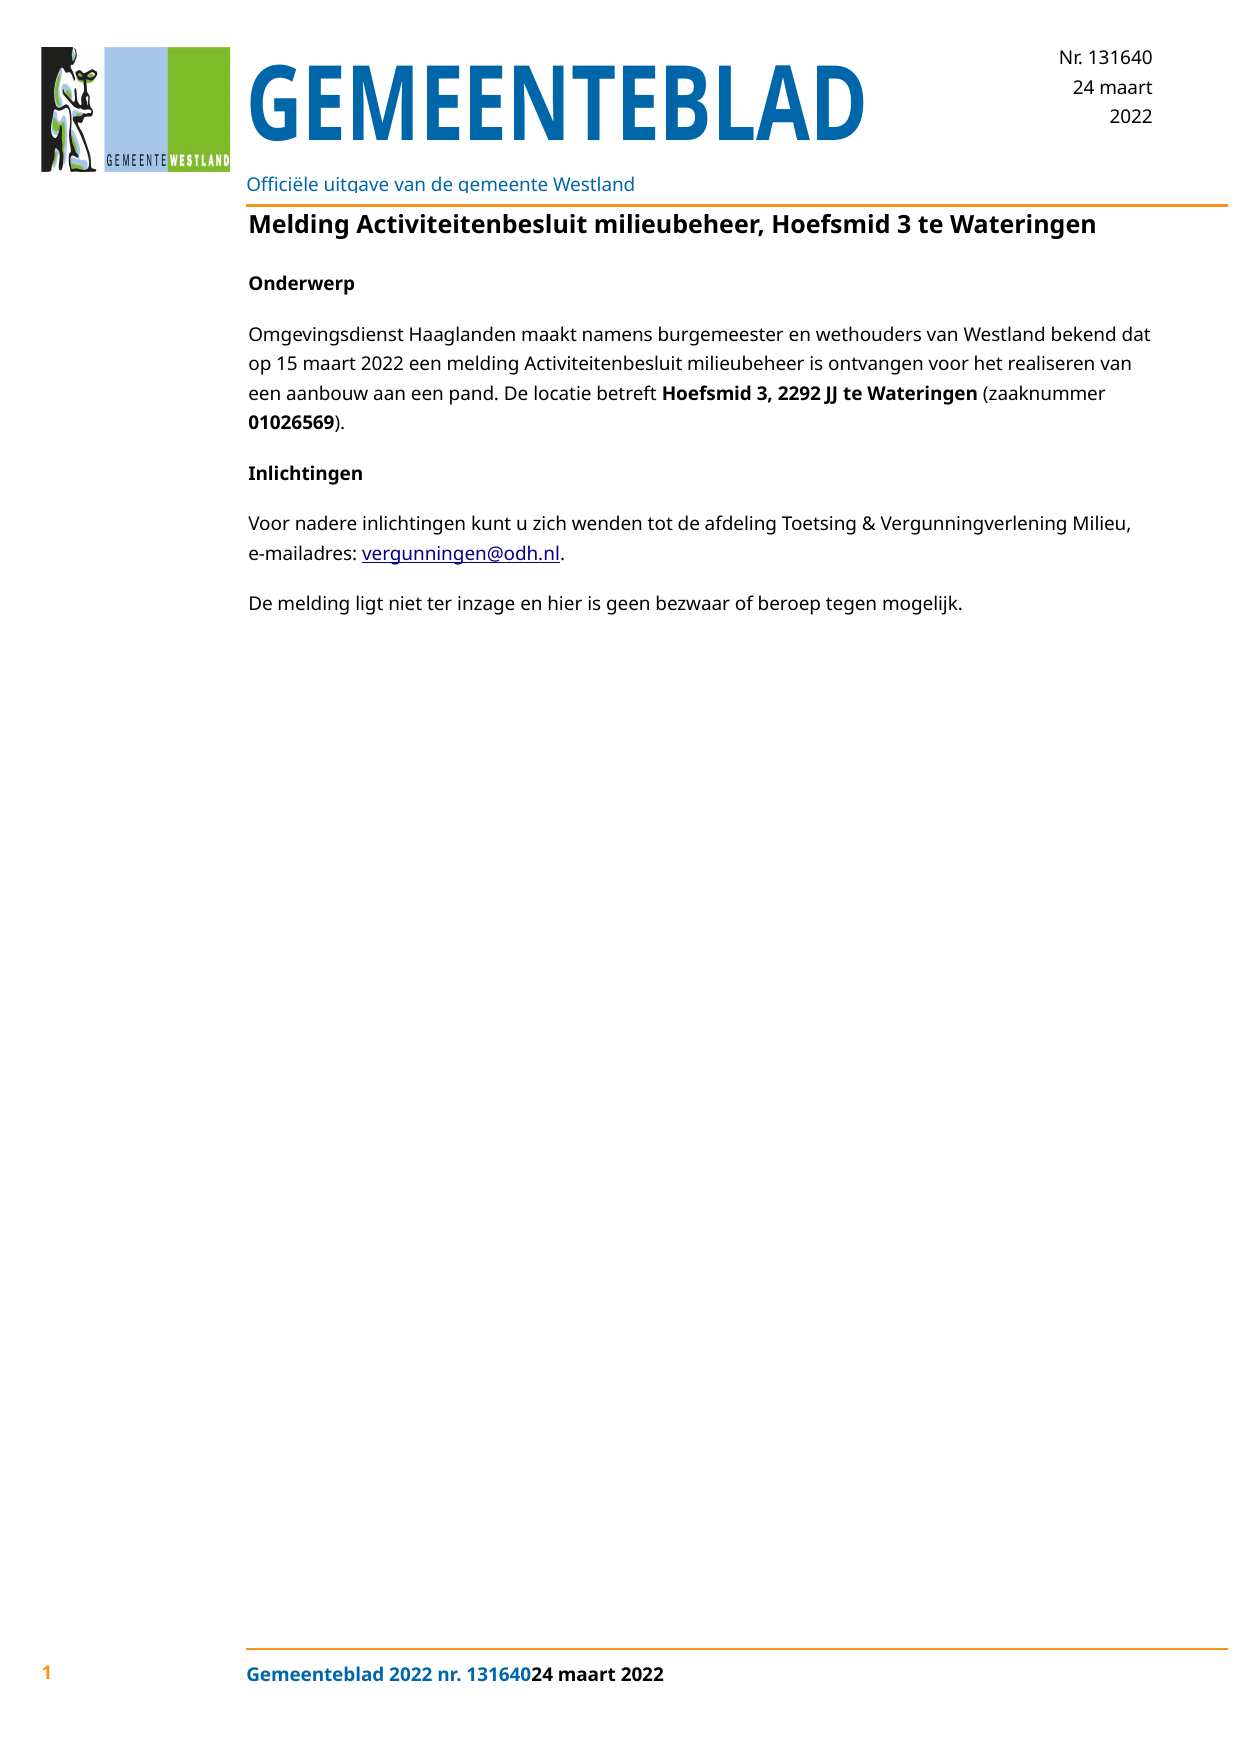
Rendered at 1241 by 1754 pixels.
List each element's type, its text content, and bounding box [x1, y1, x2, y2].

text Melding Activiteitenbesluit milieubeheer, Hoefsmid 3 te Wateringen [248, 207, 1152, 241]
text Inlichtingen [248, 460, 1152, 486]
text De melding ligt niet ter inzage en hier is geen bezwaar of beroep tegen mogelijk. [248, 590, 1152, 616]
text Onderwerp [248, 270, 1152, 296]
text Omgevingsdienst Haaglanden maakt namens burgemeester en wethouders van Westland bekend dat op 15 maart 2022 een melding Activiteitenbesluit milieubeheer is ontvangen voor het realiseren van een aanbouw aan een pand. De locatie betreft Hoefsmid 3, 2292 JJ te Wateringen (zaaknummer 01026569). [248, 321, 1152, 435]
picture [41, 47, 231, 172]
text Voor nadere inlichtingen kunt u zich wenden tot de afdeling Toetsing & Vergunningverlening Milieu, e-mailadres: vergunningen@odh.nl. [248, 510, 1152, 566]
